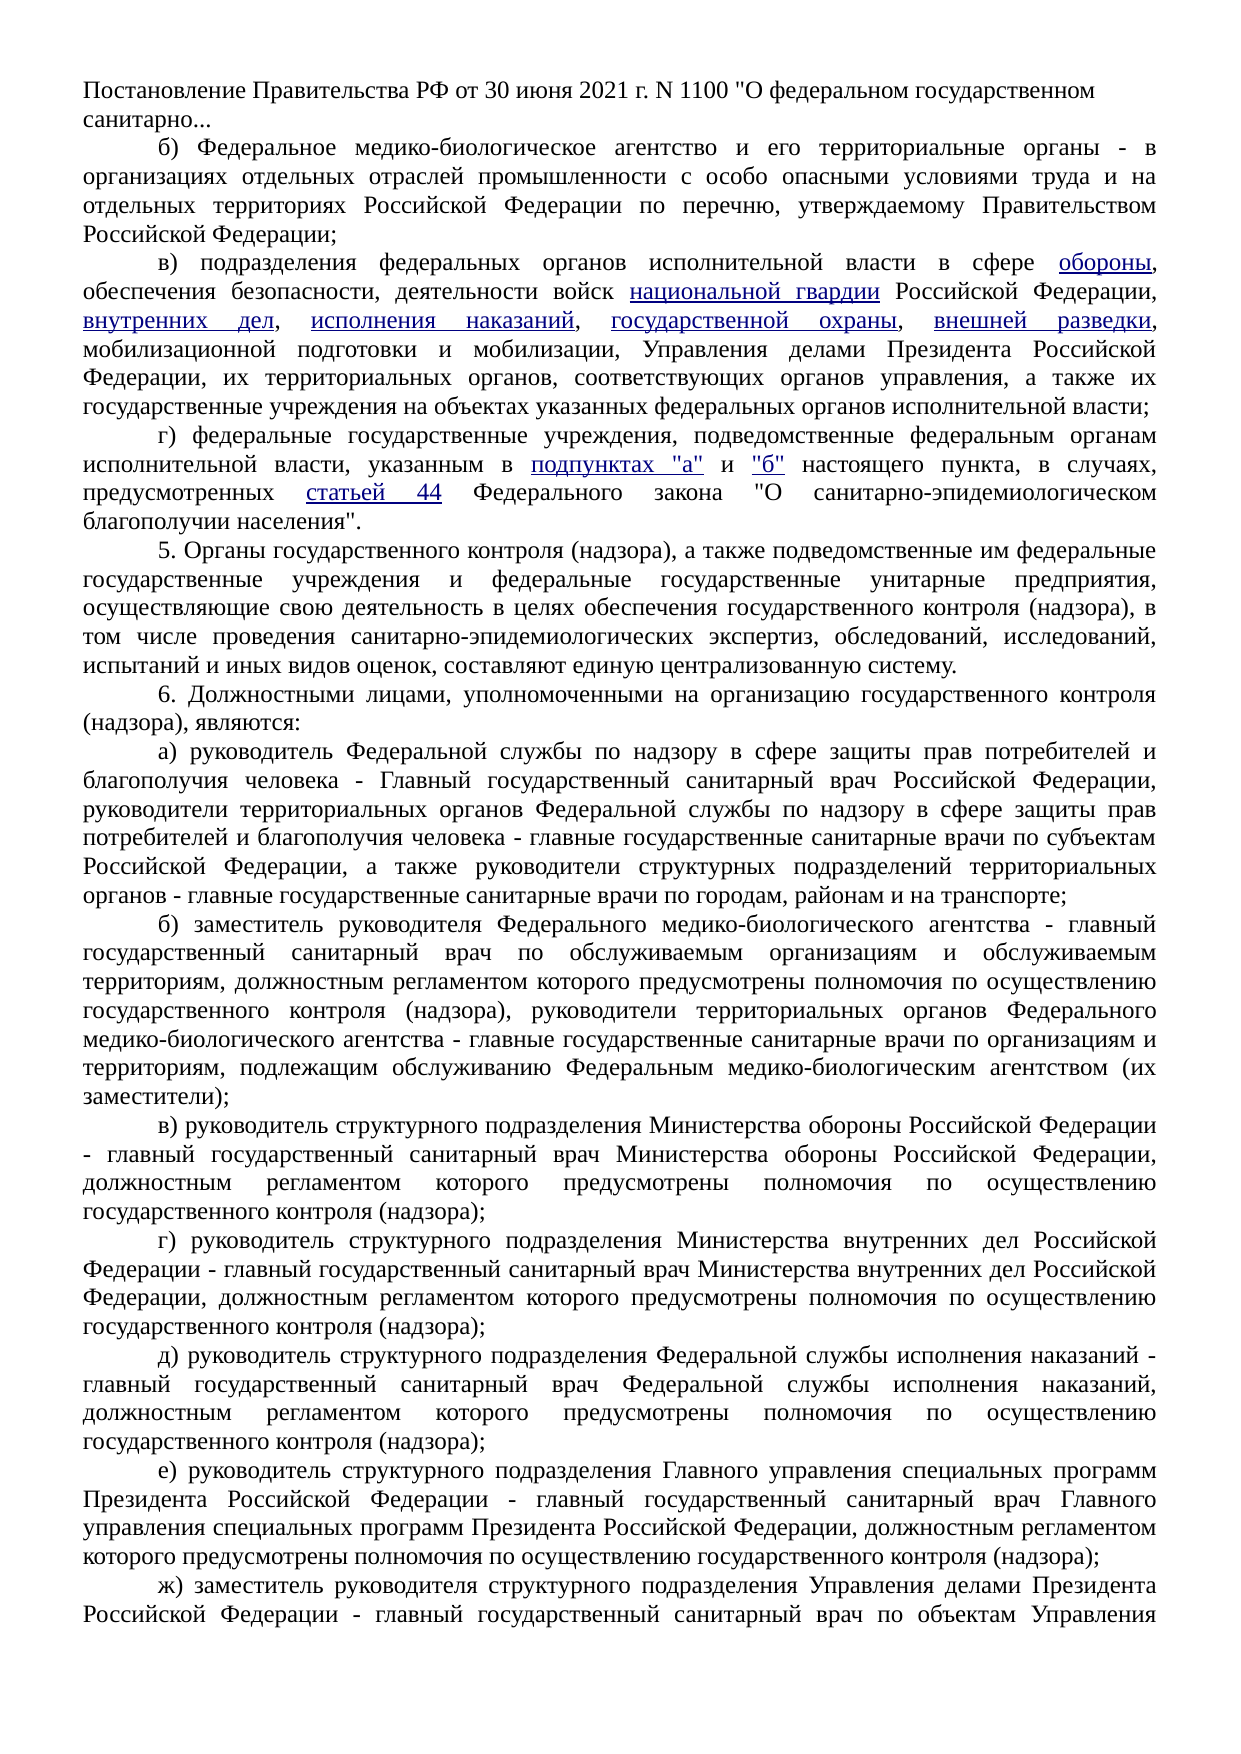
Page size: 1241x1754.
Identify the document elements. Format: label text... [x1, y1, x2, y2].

text а) руководитель Федеральной службы по надзору в сфере защиты прав потребителей и благополучия человека - Главный государственный санитарный врач Российской Федерации, руководители территориальных органов Федеральной службы по надзору в сфере защиты прав потребителей и благополучия человека - главные государственные санитарные врачи по субъектам Российской Федерации, а также руководители структурных подразделений территориальных органов - главные государственные санитарные врачи по городам, районам и на транспорте; [83, 736, 1157, 909]
text д) руководитель структурного подразделения Федеральной службы исполнения наказаний - главный государственный санитарный врач Федеральной службы исполнения наказаний, должностным регламентом которого предусмотрены полномочия по осуществлению государственного контроля (надзора); [83, 1340, 1157, 1455]
text б) Федеральное медико-биологическое агентство и его территориальные органы - в организациях отдельных отраслей промышленности с особо опасными условиями труда и на отдельных территориях Российской Федерации по перечню, утверждаемому Правительством Российской Федерации; [83, 132, 1157, 247]
text в) руководитель структурного подразделения Министерства обороны Российской Федерации - главный государственный санитарный врач Министерства обороны Российской Федерации, должностным регламентом которого предусмотрены полномочия по осуществлению государственного контроля (надзора); [83, 1110, 1157, 1225]
text 5. Органы государственного контроля (надзора), а также подведомственные им федеральные государственные учреждения и федеральные государственные унитарные предприятия, осуществляющие свою деятельность в целях обеспечения государственного контроля (надзора), в том числе проведения санитарно-эпидемиологических экспертиз, обследований, исследований, испытаний и иных видов оценок, составляют единую централизованную систему. [83, 535, 1157, 679]
text 6. Должностными лицами, уполномоченными на организацию государственного контроля (надзора), являются: [83, 679, 1157, 736]
text г) руководитель структурного подразделения Министерства внутренних дел Российской Федерации - главный государственный санитарный врач Министерства внутренних дел Российской Федерации, должностным регламентом которого предусмотрены полномочия по осуществлению государственного контроля (надзора); [83, 1225, 1157, 1340]
text е) руководитель структурного подразделения Главного управления специальных программ Президента Российской Федерации - главный государственный санитарный врач Главного управления специальных программ Президента Российской Федерации, должностным регламентом которого предусмотрены полномочия по осуществлению государственного контроля (надзора); [83, 1455, 1157, 1570]
text ж) заместитель руководителя структурного подразделения Управления делами Президента Российской Федерации - главный государственный санитарный врач по объектам Управления [83, 1570, 1157, 1627]
text б) заместитель руководителя Федерального медико-биологического агентства - главный государственный санитарный врач по обслуживаемым организациям и обслуживаемым территориям, должностным регламентом которого предусмотрены полномочия по осуществлению государственного контроля (надзора), руководители территориальных органов Федерального медико-биологического агентства - главные государственные санитарные врачи по организациям и территориям, подлежащим обслуживанию Федеральным медико-биологическим агентством (их заместители); [83, 909, 1157, 1110]
text в) подразделения федеральных органов исполнительной власти в сфере обороны, обеспечения безопасности, деятельности войск национальной гвардии Российской Федерации, внутренних дел, исполнения наказаний, государственной охраны, внешней разведки, мобилизационной подготовки и мобилизации, Управления делами Президента Российской Федерации, их территориальных органов, соответствующих органов управления, а также их государственные учреждения на объектах указанных федеральных органов исполнительной власти; [83, 247, 1157, 420]
text г) федеральные государственные учреждения, подведомственные федеральным органам исполнительной власти, указанным в подпунктах "а" и "б" настоящего пункта, в случаях, предусмотренных статьей 44 Федерального закона "О санитарно-эпидемиологическом благополучии населения". [83, 420, 1157, 535]
